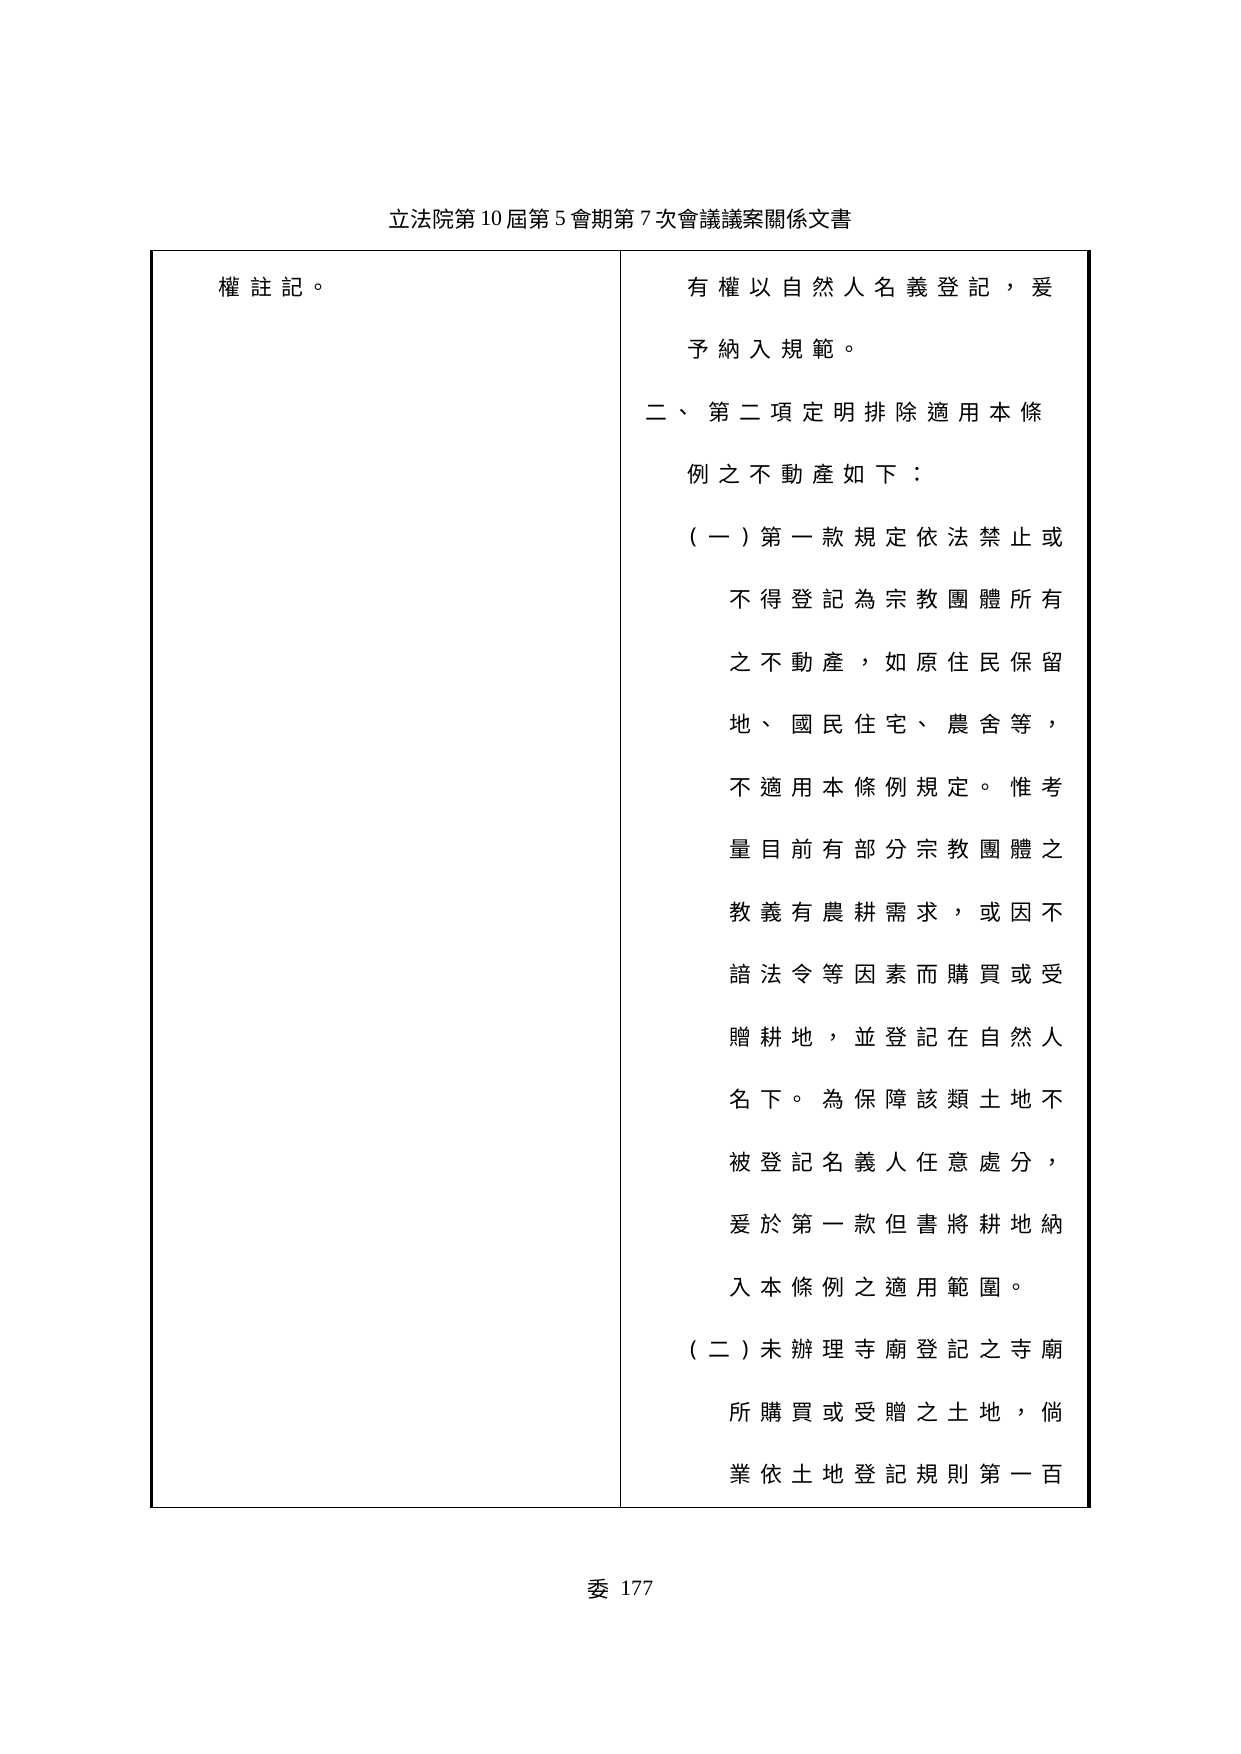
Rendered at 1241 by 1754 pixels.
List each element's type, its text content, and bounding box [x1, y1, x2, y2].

table_cell 有權以自然人名義登記，爰予納入規範。 二、第二項定明排除適用本條例之不動產如下： (一)第一款規定依法禁止或不得登記為宗教團體所有之不動產，如原住民保留地、國民住宅、農舍等，不適用本條例規定。惟考量目前有部分宗教團體之教義有農耕需求，或因不諳法令等因素而購買或受贈耕地，並登記在自然人名下。為保障該類土地不被登記名義人任意處分，爰於第一款但書將耕地納入本條例之適用範圍。 (二)未辦理寺廟登記之寺廟所購買或受贈之土地，倘業依土地登記規則第一百 [621, 251, 1087, 1507]
table_cell 第四條 本條例所稱不動產，指本條例施行前有下列情形之一，而以自然人名義登記者： 一、宗教團體以自有資金購買。 二、宗教團體受贈。 三、依契約或其他證明文件，足認為宗教團體所有。 不動產有下列情形之一者，不適用本條例之規定： 一、依法禁止或不得登記為宗教團體所有。但耕地不在此限。 二、已依土地登記規則第一百零四條第二項規定辦理所有權註記。 [153, 251, 620, 1507]
